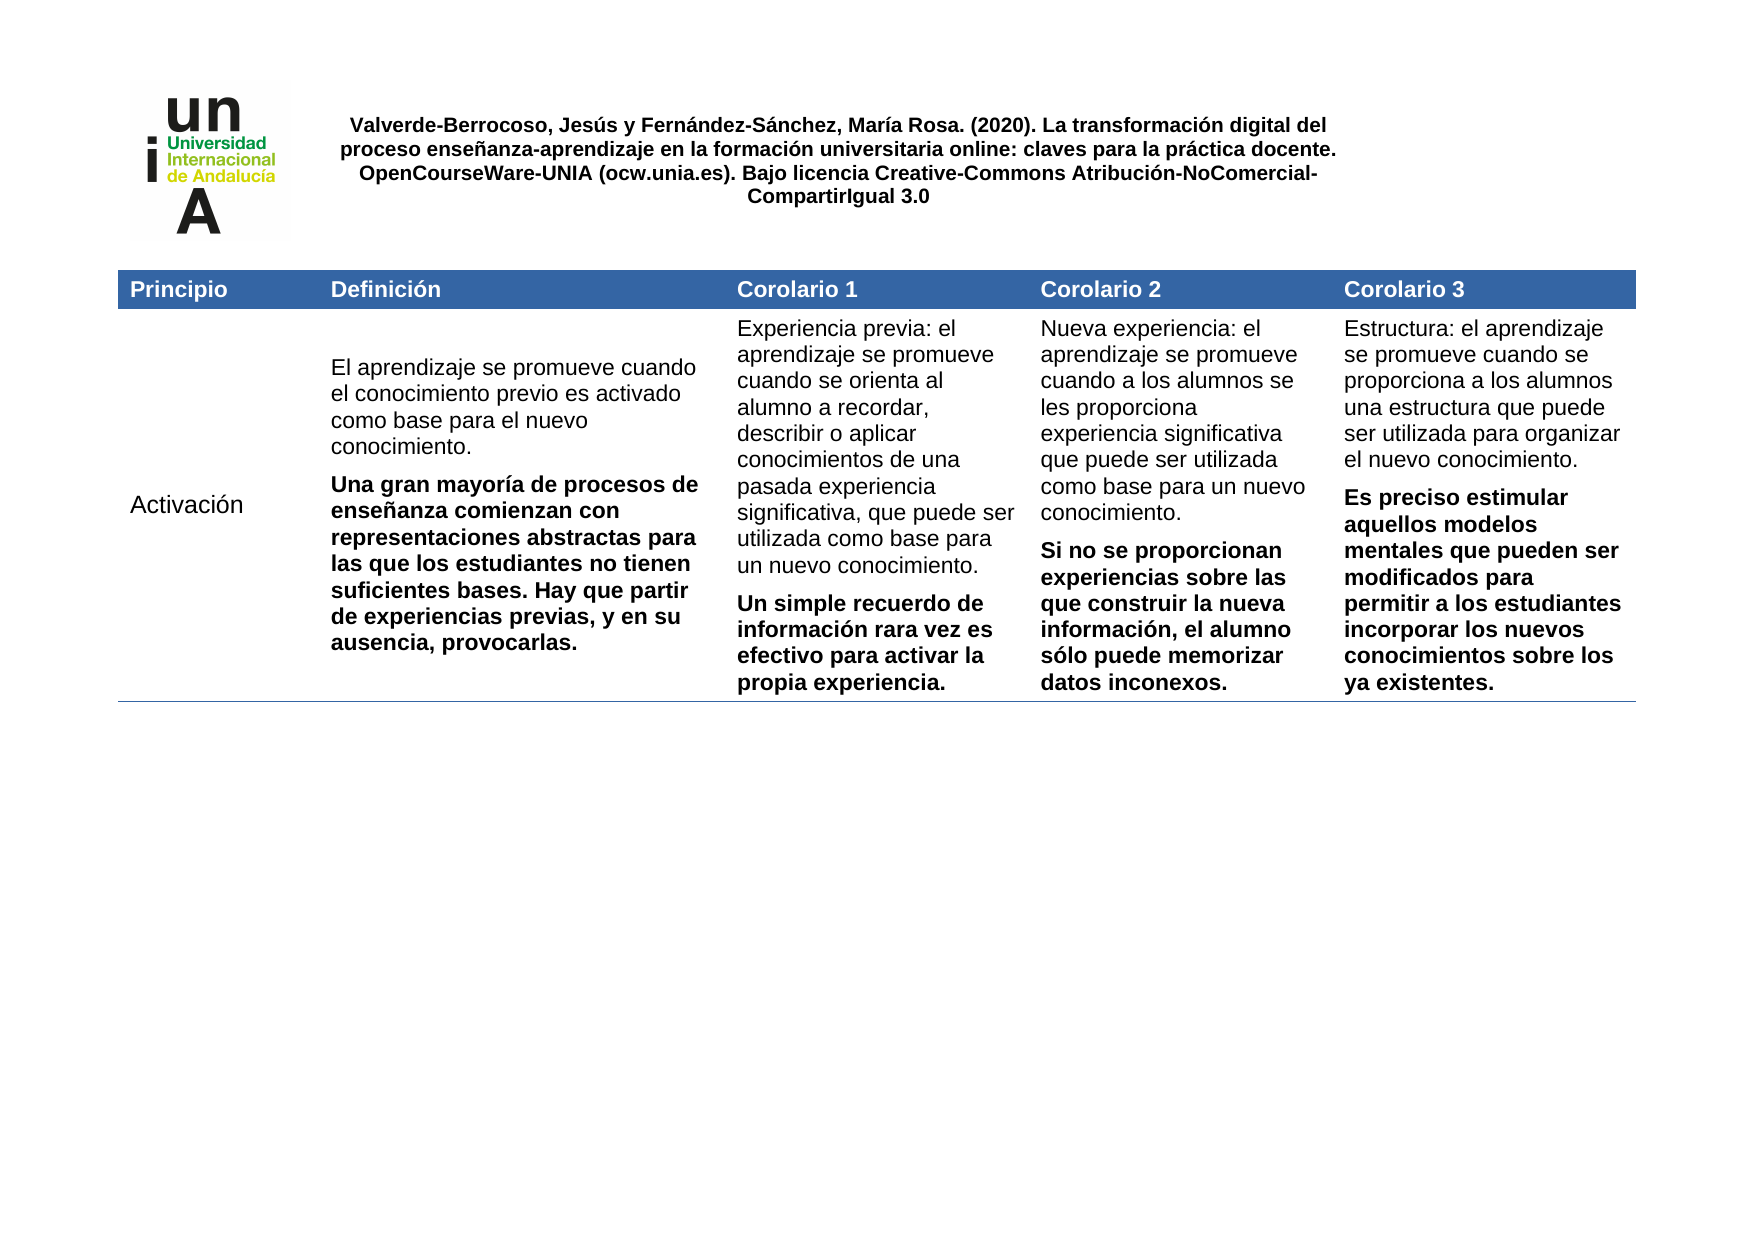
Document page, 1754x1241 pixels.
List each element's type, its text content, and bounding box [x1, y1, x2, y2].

table_cell Nueva experiencia: el aprendizaje se promueve cuando a los alumnos se les proporciona experiencia significativa que puede ser utilizada como base para un nuevo conocimiento. Si no se proporcionan experiencias sobre las que construir la nueva información, el alumno sólo puede memorizar datos inconexos. [1029, 309, 1332, 701]
table_header Corolario 3 [1332, 271, 1636, 308]
table_cell Experiencia previa: el aprendizaje se promueve cuando se orienta al alumno a recordar, describir o aplicar conocimientos de una pasada experiencia significativa, que puede ser utilizada como base para un nuevo conocimiento. Un simple recuerdo de información rara vez es efectivo para activar la propia experiencia. [725, 309, 1029, 701]
table_cell El aprendizaje se promueve cuando el conocimiento previo es activado como base para el nuevo conocimiento. Una gran mayoría de procesos de enseñanza comienzan con representaciones abstractas para las que los estudiantes no tienen suficientes bases. Hay que partir de experiencias previas, y en su ausencia, provocarlas. [319, 309, 725, 701]
table_header Principio [118, 271, 319, 308]
table_header Corolario 2 [1029, 271, 1332, 308]
table_header Definición [319, 271, 725, 308]
table_cell Estructura: el aprendizaje se promueve cuando se proporciona a los alumnos una estructura que puede ser utilizada para organizar el nuevo conocimiento. Es preciso estimular aquellos modelos mentales que pueden ser modificados para permitir a los estudiantes incorporar los nuevos conocimientos sobre los ya existentes. [1332, 309, 1636, 701]
table_cell Activación [118, 309, 319, 701]
table_header Corolario 1 [725, 271, 1029, 308]
